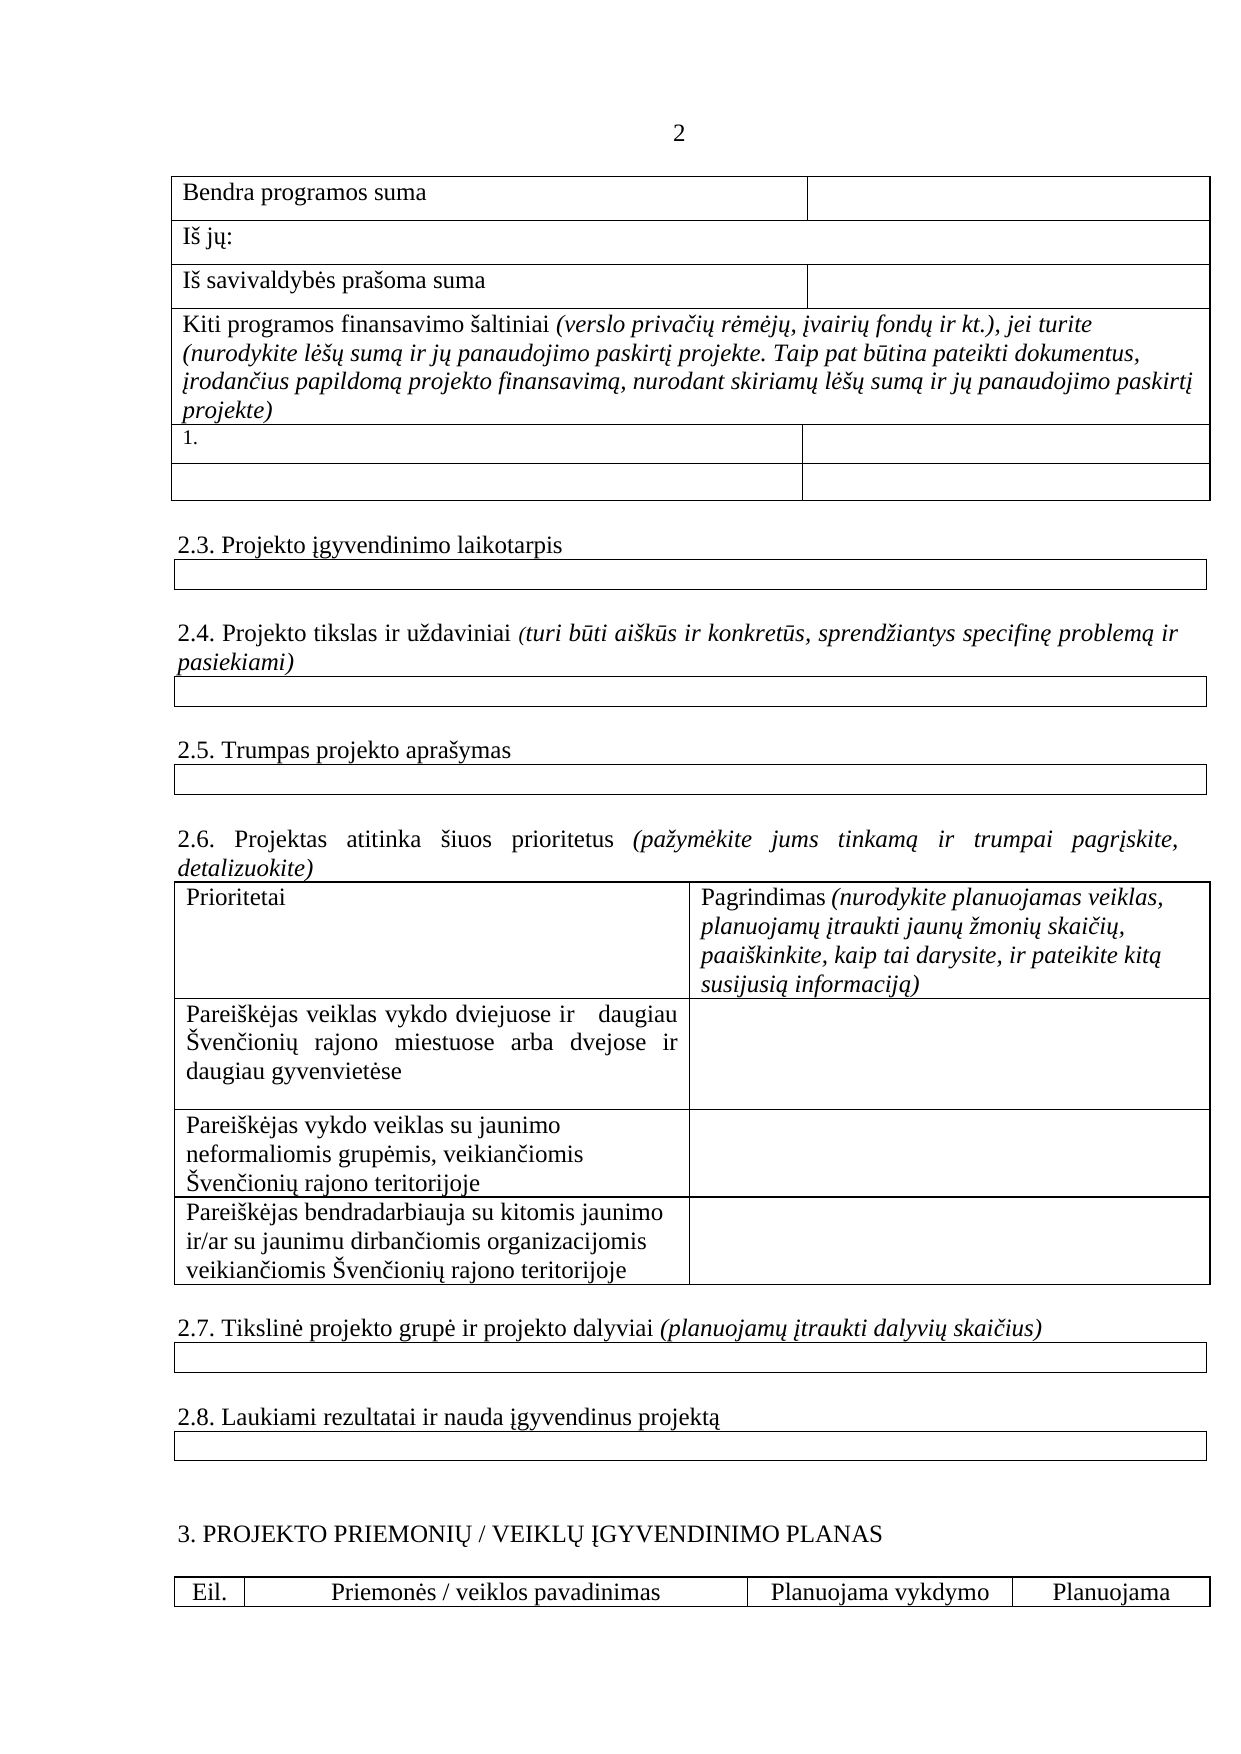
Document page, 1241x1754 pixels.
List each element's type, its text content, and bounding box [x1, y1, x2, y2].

table_cell [690, 1198, 1209, 1284]
table_cell Bendra programos suma [172, 177, 807, 220]
table_cell [808, 177, 1209, 220]
text 2.4. Projekto tikslas ir uždaviniai (turi būti aiškūs ir konkretūs, sprendžiantys specifinę problemą ir pasiekiami) [177, 618, 1181, 676]
table_header Prioritetai [175, 883, 689, 998]
text 2.3. Projekto įgyvendinimo laikotarpis [177, 530, 1181, 559]
table_cell [690, 1110, 1209, 1196]
table_header Pagrindimas (nurodykite planuojamas veiklas, planuojamų įtraukti jaunų žmonių skaičių, paaiškinkite, kaip tai darysite, ir pateikite kitą susijusią informaciją) [690, 883, 1209, 998]
table_cell [803, 425, 1209, 463]
table_cell [690, 999, 1209, 1109]
text 3. PROJEKTO PRIEMONIŲ / VEIKLŲ ĮGYVENDINIMO PLANAS [177, 1519, 1181, 1548]
table_cell Iš savivaldybės prašoma suma [172, 265, 807, 308]
table_cell [172, 464, 802, 500]
table_cell Pareiškėjas vykdo veiklas su jaunimo neformaliomis grupėmis, veikiančiomis Švenčionių rajono teritorijoje [175, 1110, 689, 1196]
table_header [175, 677, 1206, 706]
text 2.5. Trumpas projekto aprašymas [177, 736, 1181, 764]
table_cell Pareiškėjas veiklas vykdo dviejuose ir daugiau Švenčionių rajono miestuose arba dvejose ir daugiau gyvenvietėse [175, 999, 689, 1109]
table_cell Pareiškėjas bendradarbiauja su kitomis jaunimo ir/ar su jaunimu dirbančiomis organizacijomis veikiančiomis Švenčionių rajono teritorijoje [175, 1198, 689, 1284]
table_header [175, 765, 1206, 794]
table_cell Kiti programos finansavimo šaltiniai (verslo privačių rėmėjų, įvairių fondų ir kt.), jei turite (nurodykite lėšų sumą ir jų panaudojimo paskirtį projekte. Taip pat būtina pateikti dokumentus, įrodančius papildomą projekto finansavimą, nurodant skiriamų lėšų sumą ir jų panaudojimo paskirtį projekte) [172, 309, 1209, 424]
table_cell [808, 265, 1209, 308]
table_header Priemonės / veiklos pavadinimas [245, 1578, 747, 1606]
table_cell Iš jų: [172, 221, 1209, 264]
table_header [175, 560, 1206, 589]
table_header Planuojama vykdymo [748, 1578, 1012, 1606]
table_cell [803, 464, 1209, 500]
table_header [175, 1343, 1206, 1372]
table_cell 1. [172, 425, 802, 463]
text 2.7. Tikslinė projekto grupė ir projekto dalyviai (planuojamų įtraukti dalyvių skaičius) [177, 1313, 1181, 1342]
table_header [175, 1432, 1206, 1460]
table_header Eil. [175, 1578, 244, 1606]
text 2.6. Projektas atitinka šiuos prioritetus (pažymėkite jums tinkamą ir trumpai pagrįskite, detalizuokite) [177, 824, 1181, 881]
text 2.8. Laukiami rezultatai ir nauda įgyvendinus projektą [177, 1402, 1181, 1431]
table_header Planuojama [1013, 1578, 1209, 1606]
